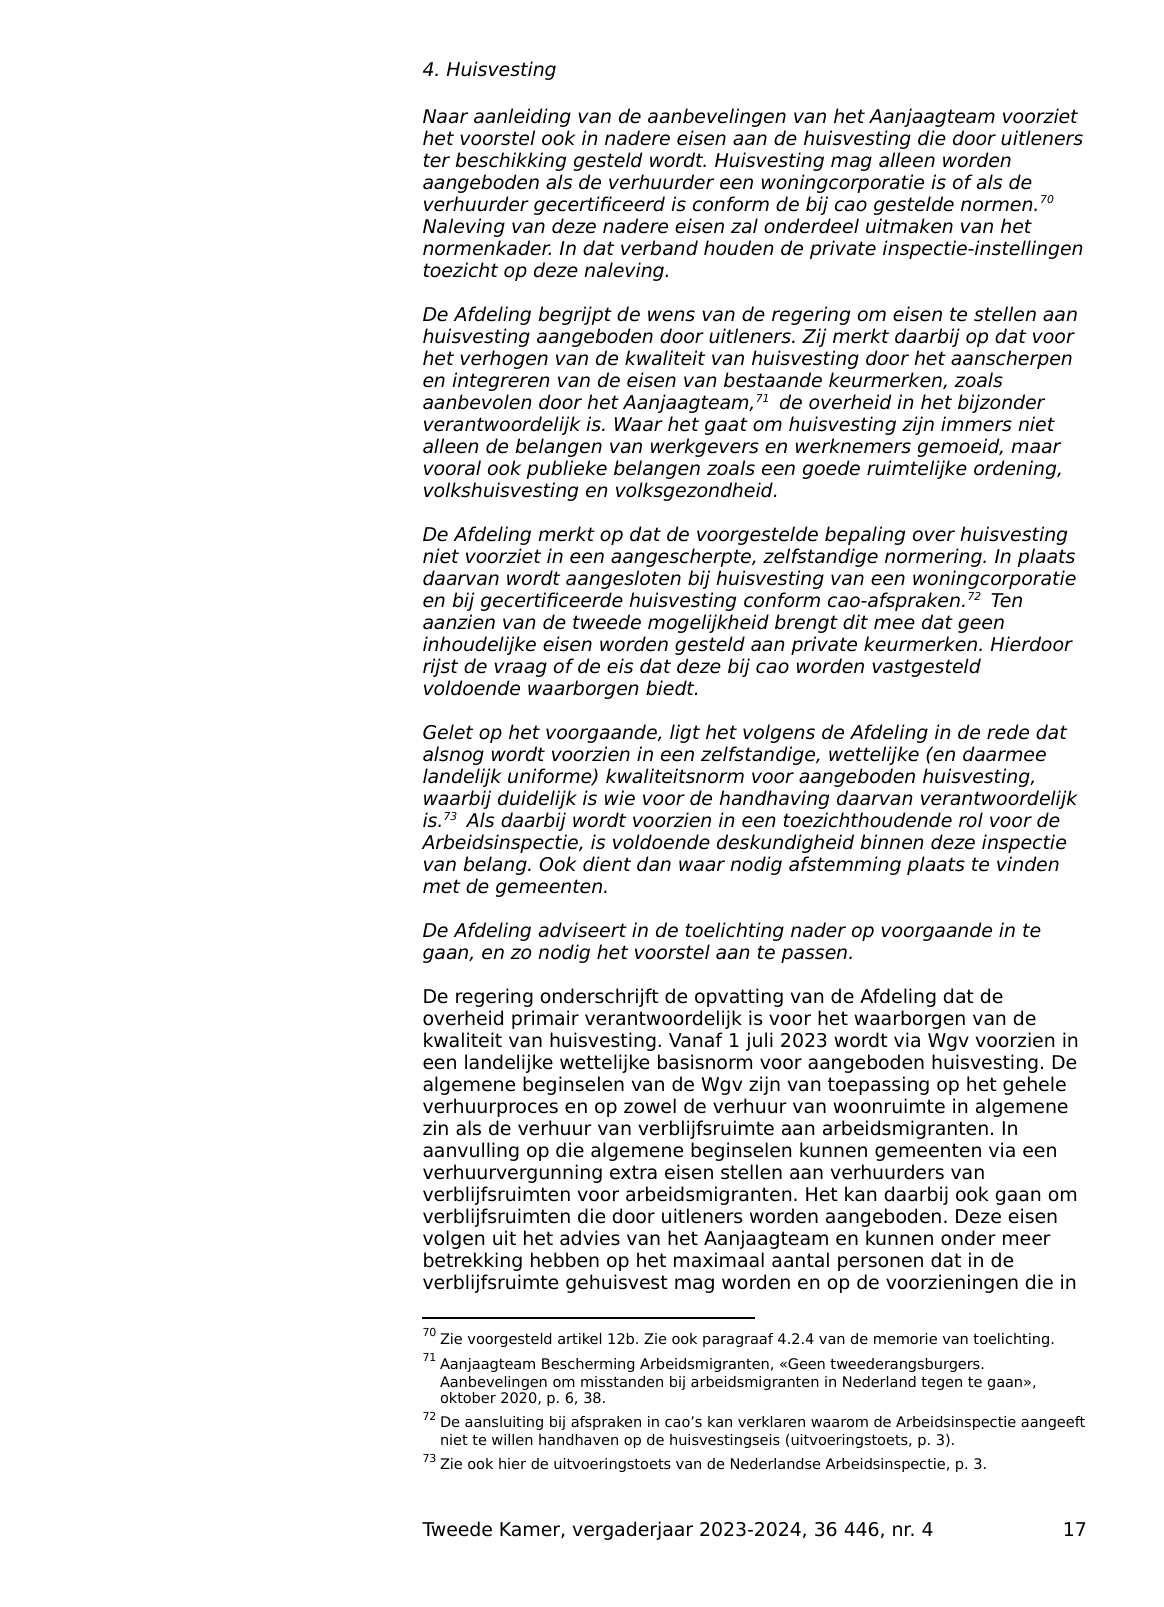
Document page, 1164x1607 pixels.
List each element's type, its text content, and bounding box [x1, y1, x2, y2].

text Naar aanleiding van de aanbevelingen van het Aanjaagteam voorziet het voorstel ook in nadere eisen aan de huisvesting die door uitleners ter beschikking gesteld wordt. Huisvesting mag alleen worden aangeboden als de verhuurder een woningcorporatie is of als de verhuurder gecertificeerd is conform de bij cao gestelde normen. Naleving van deze nadere eisen zal onderdeel uitmaken van het normenkader. In dat verband houden de private inspectie-instellingen toezicht op deze naleving. [422, 106, 1087, 282]
text De Afdeling begrijpt de wens van de regering om eisen te stellen aan huisvesting aangeboden door uitleners. Zij merkt daarbij op dat voor het verhogen van de kwaliteit van huisvesting door het aanscherpen en integreren van de eisen van bestaande keurmerken, zoals aanbevolen door het Aanjaagteam, de overheid in het bijzonder verantwoordelijk is. Waar het gaat om huisvesting zijn immers niet alleen de belangen van werkgevers en werknemers gemoeid, maar vooral ook publieke belangen zoals een goede ruimtelijke ordening, volkshuisvesting en volksgezondheid. [422, 304, 1087, 502]
text De Afdeling adviseert in de toelichting nader op voorgaande in te gaan, en zo nodig het voorstel aan te passen. [422, 920, 1087, 964]
text De regering onderschrijft de opvatting van de Afdeling dat de overheid primair verantwoordelijk is voor het waarborgen van de kwaliteit van huisvesting. Vanaf 1 juli 2023 wordt via Wgv voorzien in een landelijke wettelijke basisnorm voor aangeboden huisvesting. De algemene beginselen van de Wgv zijn van toepassing op het gehele verhuurproces en op zowel de verhuur van woonruimte in algemene zin als de verhuur van verblijfsruimte aan arbeidsmigranten. In aanvulling op die algemene beginselen kunnen gemeenten via een verhuurvergunning extra eisen stellen aan verhuurders van verblijfsruimten voor arbeidsmigranten. Het kan daarbij ook gaan om verblijfsruimten die door uitleners worden aangeboden. Deze eisen volgen uit het advies van het Aanjaagteam en kunnen onder meer betrekking hebben op het maximaal aantal personen dat in de verblijfsruimte gehuisvest mag worden en op de voorzieningen die in [422, 986, 1087, 1294]
text De Afdeling merkt op dat de voorgestelde bepaling over huisvesting niet voorziet in een aangescherpte, zelfstandige normering. In plaats daarvan wordt aangesloten bij huisvesting van een woningcorporatie en bij gecertificeerde huisvesting conform cao-afspraken. Ten aanzien van de tweede mogelijkheid brengt dit mee dat geen inhoudelijke eisen worden gesteld aan private keurmerken. Hierdoor rijst de vraag of de eis dat deze bij cao worden vastgesteld voldoende waarborgen biedt. [422, 524, 1087, 700]
text De aansluiting bij afspraken in cao’s kan verklaren waarom de Arbeidsinspectie aangeeft niet te willen handhaven op de huisvestingseis (uitvoeringstoets, p. 3). [422, 1410, 1087, 1449]
text Zie ook hier de uitvoeringstoets van de Nederlandse Arbeidsinspectie, p. 3. [422, 1452, 1087, 1474]
text Aanjaagteam Bescherming Arbeidsmigranten, «Geen tweederangsburgers. Aanbevelingen om misstanden bij arbeidsmigranten in Nederland tegen te gaan», oktober 2020, p. 6, 38. [422, 1352, 1087, 1407]
text Zie voorgesteld artikel 12b. Zie ook paragraaf 4.2.4 van de memorie van toelichting. [422, 1327, 1087, 1349]
text Gelet op het voorgaande, ligt het volgens de Afdeling in de rede dat alsnog wordt voorzien in een zelfstandige, wettelijke (en daarmee landelijk uniforme) kwaliteitsnorm voor aangeboden huisvesting, waarbij duidelijk is wie voor de handhaving daarvan verantwoordelijk is. Als daarbij wordt voorzien in een toezichthoudende rol voor de Arbeidsinspectie, is voldoende deskundigheid binnen deze inspectie van belang. Ook dient dan waar nodig afstemming plaats te vinden met de gemeenten. [422, 722, 1087, 898]
subtitle 4. Huisvesting [422, 59, 1087, 81]
